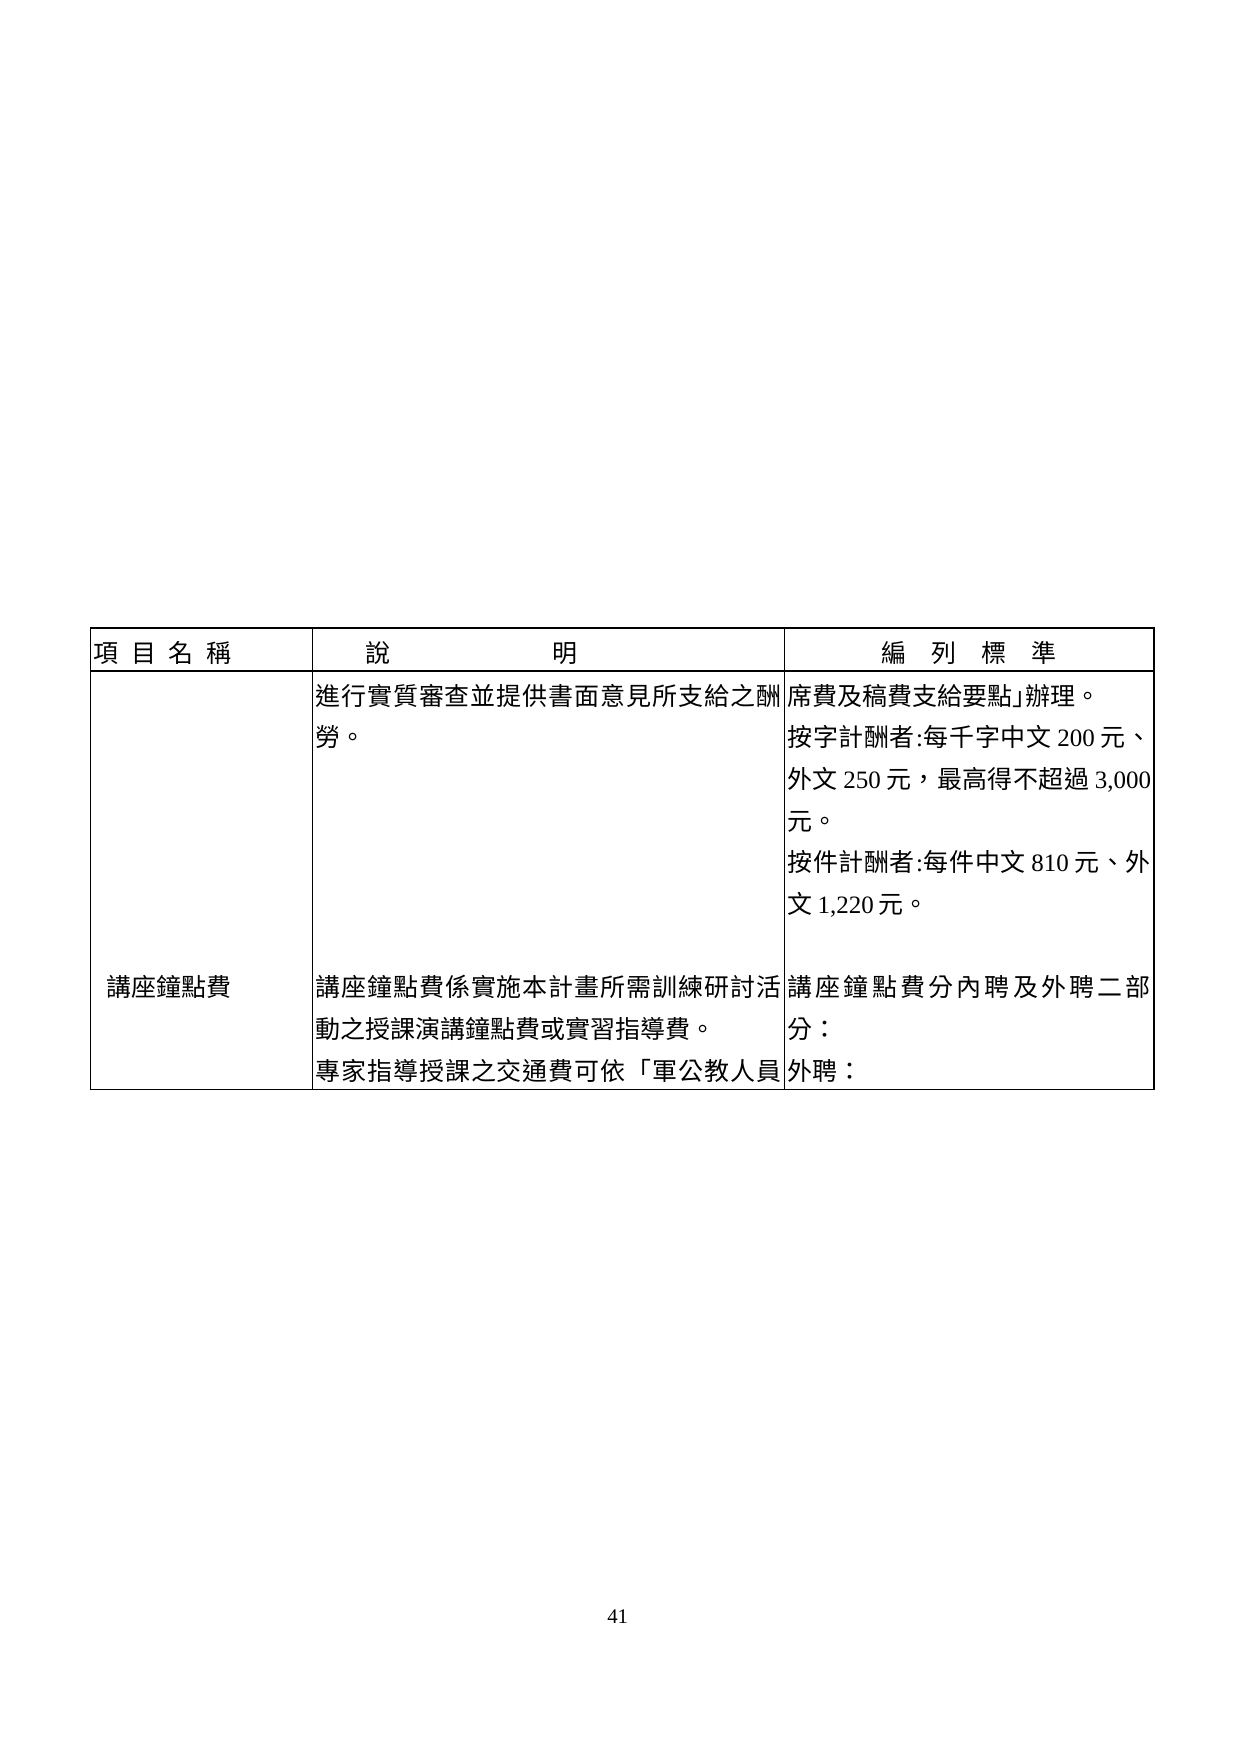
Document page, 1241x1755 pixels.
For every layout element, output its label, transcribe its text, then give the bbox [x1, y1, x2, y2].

table_cell 席費及稿費支給要點｣辦理。 按字計酬者:每千字中文200元、外文250元，最高得不超過3,000元。 按件計酬者:每件中文810元、外文1,220元。 講座鐘點費分內聘及外聘二部分： 外聘： [785, 672, 1153, 1088]
table_header 編 列 標 準 [785, 629, 1153, 670]
table_cell 講座鐘點費 [91, 672, 312, 1088]
table_cell 進行實質審查並提供書面意見所支給之酬勞。 講座鐘點費係實施本計畫所需訓練研討活動之授課演講鐘點費或實習指導費。 專家指導授課之交通費可依「軍公教人員 [313, 672, 784, 1088]
table_header 說 明 [313, 629, 784, 670]
table_header 項 目 名 稱 [91, 629, 312, 670]
